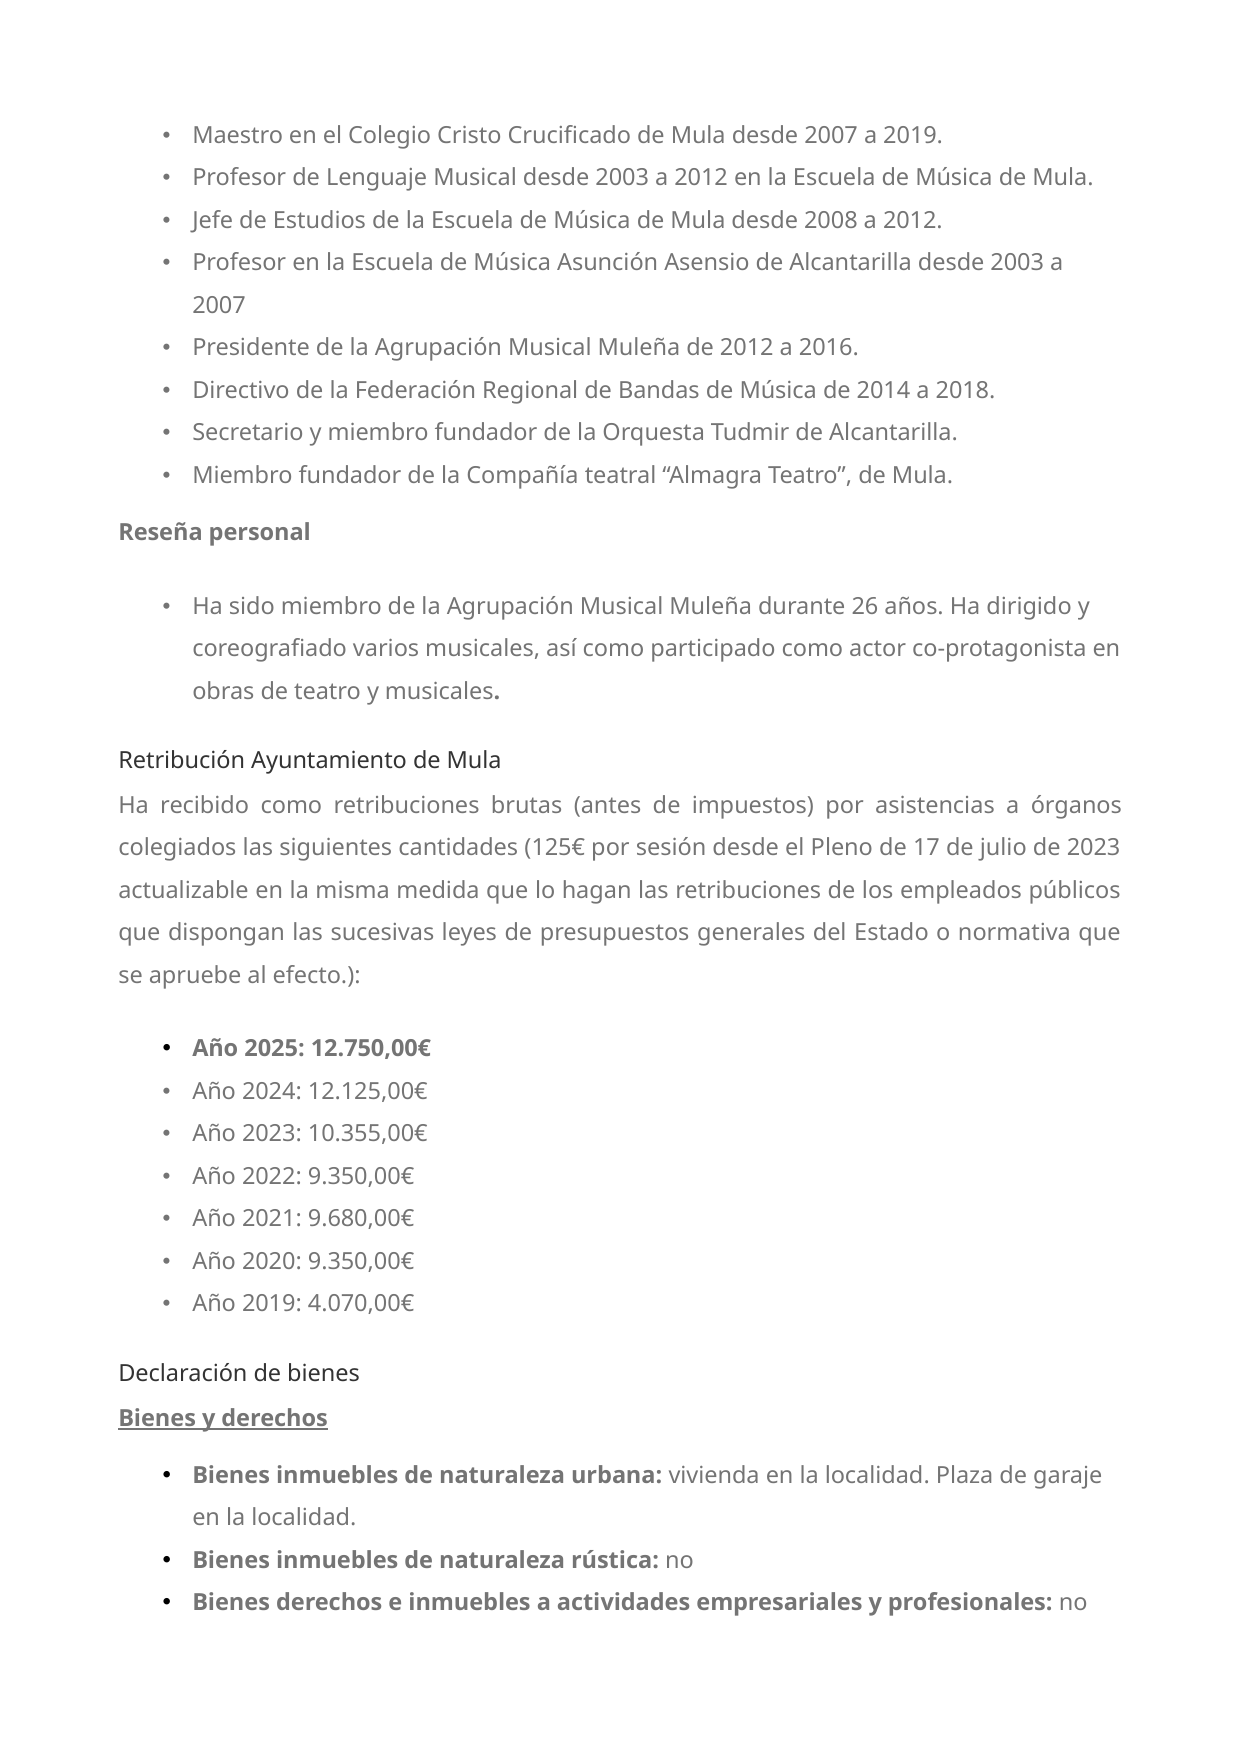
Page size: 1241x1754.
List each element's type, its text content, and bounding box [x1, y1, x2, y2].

list Ha sido miembro de la Agrupación Musical Muleña durante 26 años. Ha dirigido y coreografiado varios musicales, así como participado como actor co-protagonista en obras de teatro y musicales. [162, 589, 1122, 706]
list Secretario y miembro fundador de la Orquesta Tudmir de Alcantarilla. [162, 416, 1122, 448]
list Año 2020: 9.350,00€ [162, 1244, 1122, 1276]
list Presidente de la Agrupación Musical Muleña de 2012 a 2016. [162, 331, 1122, 363]
list Jefe de Estudios de la Escuela de Música de Mula desde 2008 a 2012. [162, 203, 1122, 235]
list Miembro fundador de la Compañía teatral “Almagra Teatro”, de Mula. [162, 458, 1122, 490]
list Directivo de la Federación Regional de Bandas de Música de 2014 a 2018. [162, 373, 1122, 405]
list Maestro en el Colegio Cristo Crucificado de Mula desde 2007 a 2019. [162, 118, 1122, 150]
list Bienes inmuebles de naturaleza urbana: vivienda en la localidad. Plaza de garaje en la localidad. [162, 1458, 1122, 1532]
list Bienes inmuebles de naturaleza rústica: no [162, 1543, 1122, 1575]
list Bienes derechos e inmuebles a actividades empresariales y profesionales: no [162, 1585, 1122, 1617]
list Año 2025: 12.750,00€ [162, 1032, 1122, 1064]
text Reseña personal [118, 515, 1122, 547]
list Año 2019: 4.070,00€ [162, 1287, 1122, 1319]
list Profesor en la Escuela de Música Asunción Asensio de Alcantarilla desde 2003 a 2007 [162, 246, 1122, 320]
list Año 2023: 10.355,00€ [162, 1117, 1122, 1149]
list Profesor de Lenguaje Musical desde 2003 a 2012 en la Escuela de Música de Mula. [162, 161, 1122, 193]
text Bienes y derechos [118, 1401, 1122, 1433]
subtitle Retribución Ayuntamiento de Mula [118, 743, 1122, 776]
subtitle Declaración de bienes [118, 1356, 1122, 1388]
list Año 2024: 12.125,00€ [162, 1074, 1122, 1106]
text Ha recibido como retribuciones brutas (antes de impuestos) por asistencias a órganos colegiados las siguientes cantidades (125€ por sesión desde el Pleno de 17 de julio de 2023 actualizable en la misma medida que lo hagan las retribuciones de los empleados públicos que dispongan las sucesivas leyes de presupuestos generales del Estado o normativa que se apruebe al efecto.): [118, 788, 1122, 990]
list Año 2022: 9.350,00€ [162, 1159, 1122, 1191]
list Año 2021: 9.680,00€ [162, 1202, 1122, 1234]
